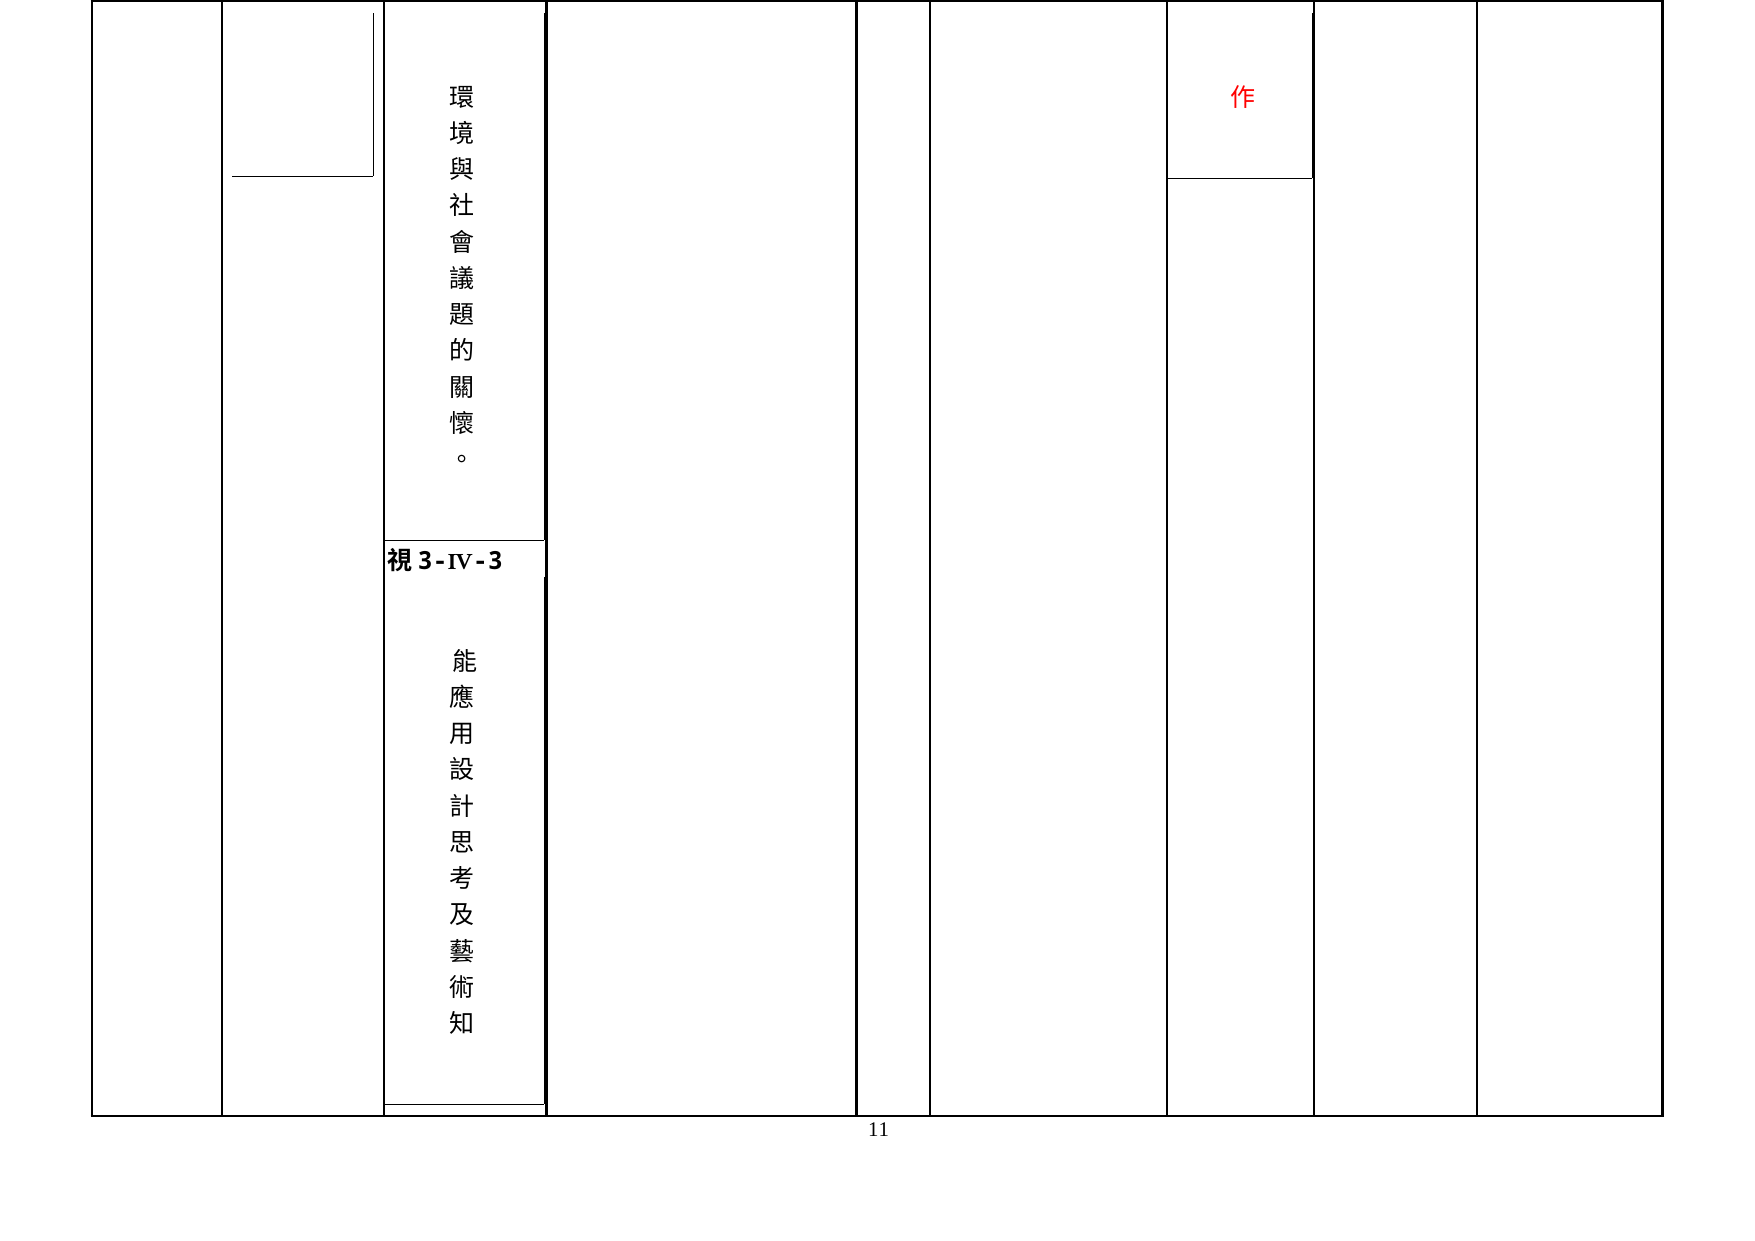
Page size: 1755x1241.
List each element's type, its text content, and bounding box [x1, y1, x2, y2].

table_cell [548, 2, 855, 1115]
table_cell 1 [858, 2, 929, 1115]
table_cell [1315, 2, 1476, 1115]
table_cell 環境與社會議題的關懷。 視3-Ⅳ-3 能應用設計思考及藝術知 [385, 2, 545, 1115]
table_cell 1文字。 2.圖像與影像資源。3.電腦投影設備。 [931, 2, 1166, 1115]
table_cell [1478, 2, 1661, 1115]
table_cell 1.觀察記錄 2.參與態度 3.合作能力 4.作品實作 [1168, 2, 1313, 1115]
table_cell [223, 2, 383, 1115]
table_cell [93, 2, 221, 1115]
